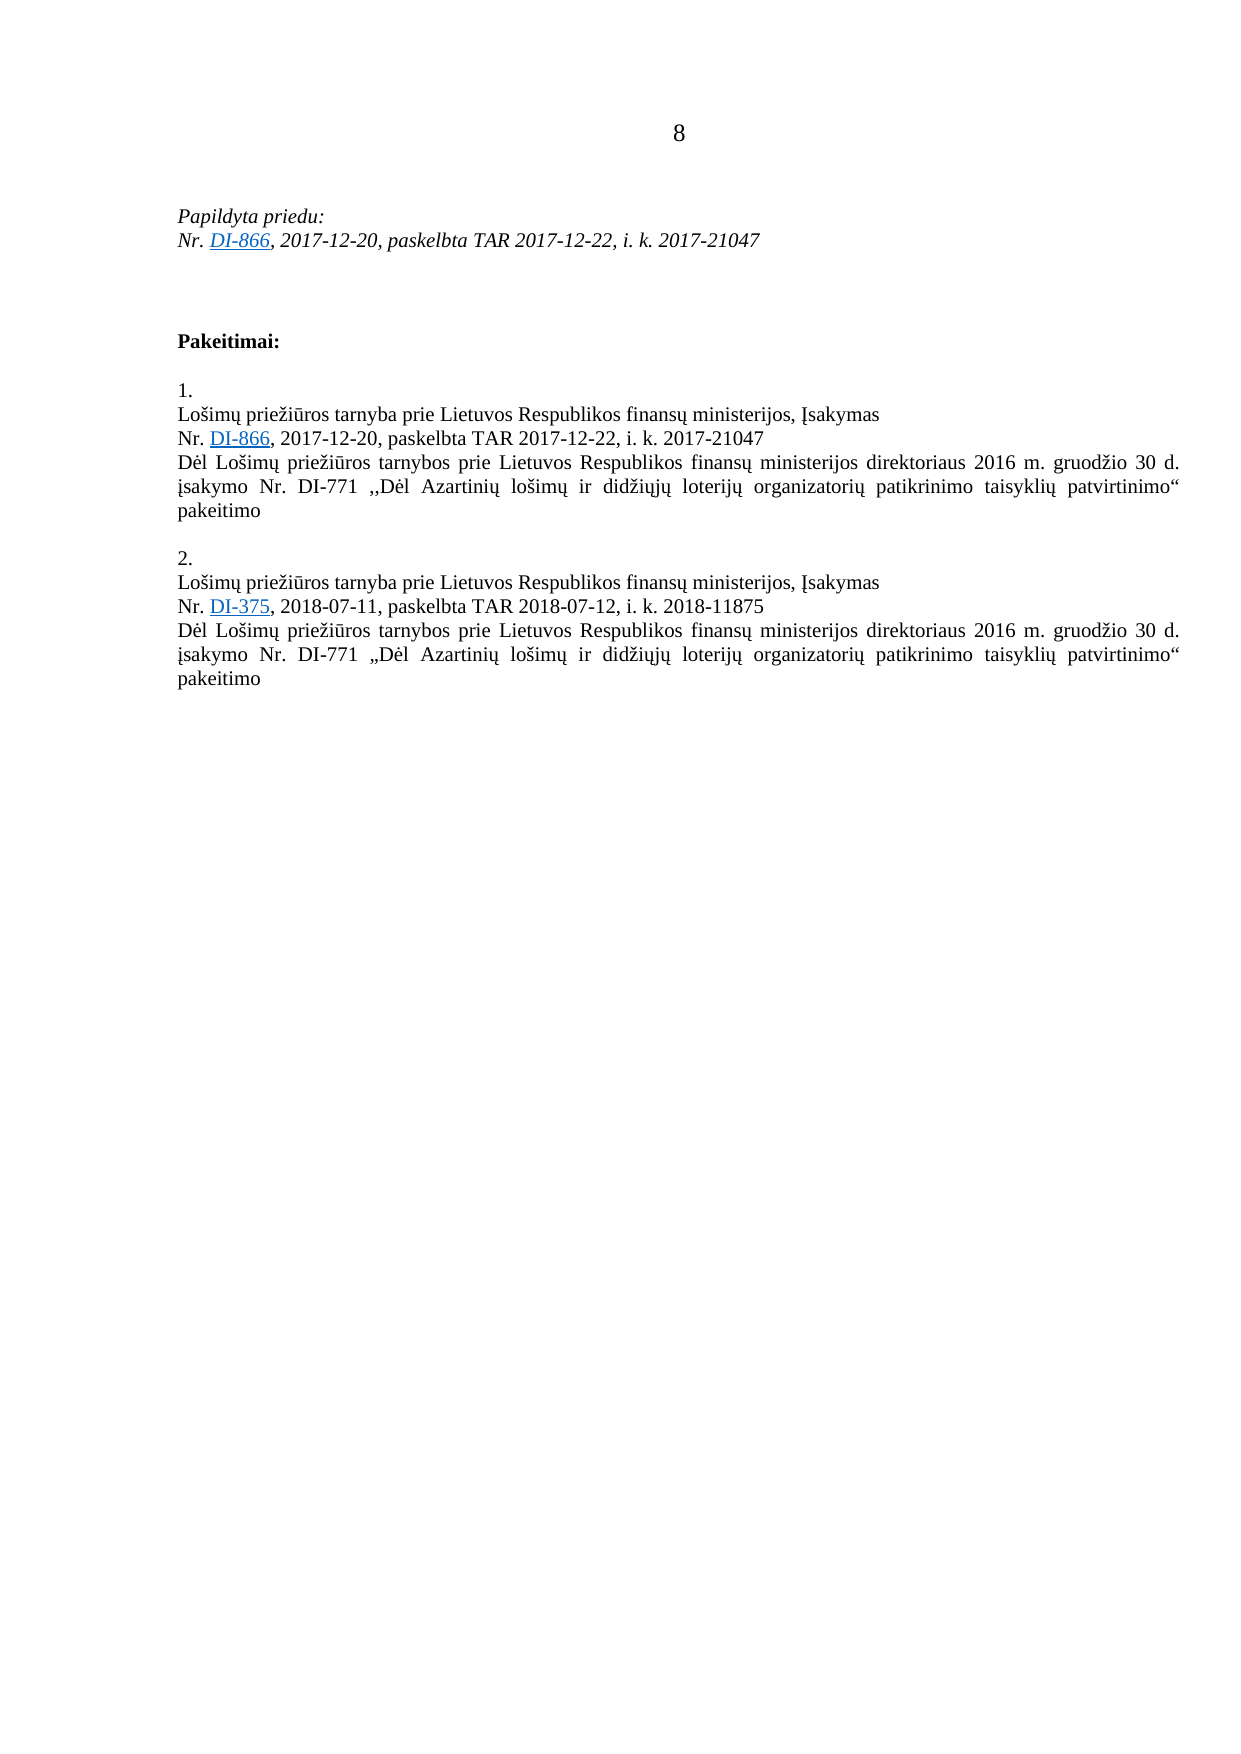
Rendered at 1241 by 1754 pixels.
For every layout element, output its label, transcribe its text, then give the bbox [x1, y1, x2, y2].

text Lošimų priežiūros tarnyba prie Lietuvos Respublikos finansų ministerijos, Įsakymas [177, 570, 1181, 594]
text Nr. DI-866, 2017-12-20, paskelbta TAR 2017-12-22, i. k. 2017-21047 [177, 228, 1181, 252]
text Dėl Lošimų priežiūros tarnybos prie Lietuvos Respublikos finansų ministerijos direktoriaus 2016 m. gruodžio 30 d. įsakymo Nr. DI-771 ,,Dėl Azartinių lošimų ir didžiųjų loterijų organizatorių patikrinimo taisyklių patvirtinimo“ pakeitimo [177, 450, 1181, 522]
text Nr. DI-375, 2018-07-11, paskelbta TAR 2018-07-12, i. k. 2018-11875 [177, 594, 1181, 618]
text 1. [177, 377, 1181, 402]
text Nr. DI-866, 2017-12-20, paskelbta TAR 2017-12-22, i. k. 2017-21047 [177, 426, 1181, 450]
text Lošimų priežiūros tarnyba prie Lietuvos Respublikos finansų ministerijos, Įsakymas [177, 402, 1181, 426]
text Papildyta priedu: [177, 204, 1181, 228]
text Dėl Lošimų priežiūros tarnybos prie Lietuvos Respublikos finansų ministerijos direktoriaus 2016 m. gruodžio 30 d. įsakymo Nr. DI-771 „Dėl Azartinių lošimų ir didžiųjų loterijų organizatorių patikrinimo taisyklių patvirtinimo“ pakeitimo [177, 618, 1181, 690]
text 2. [177, 546, 1181, 570]
text Pakeitimai: [177, 329, 1181, 353]
